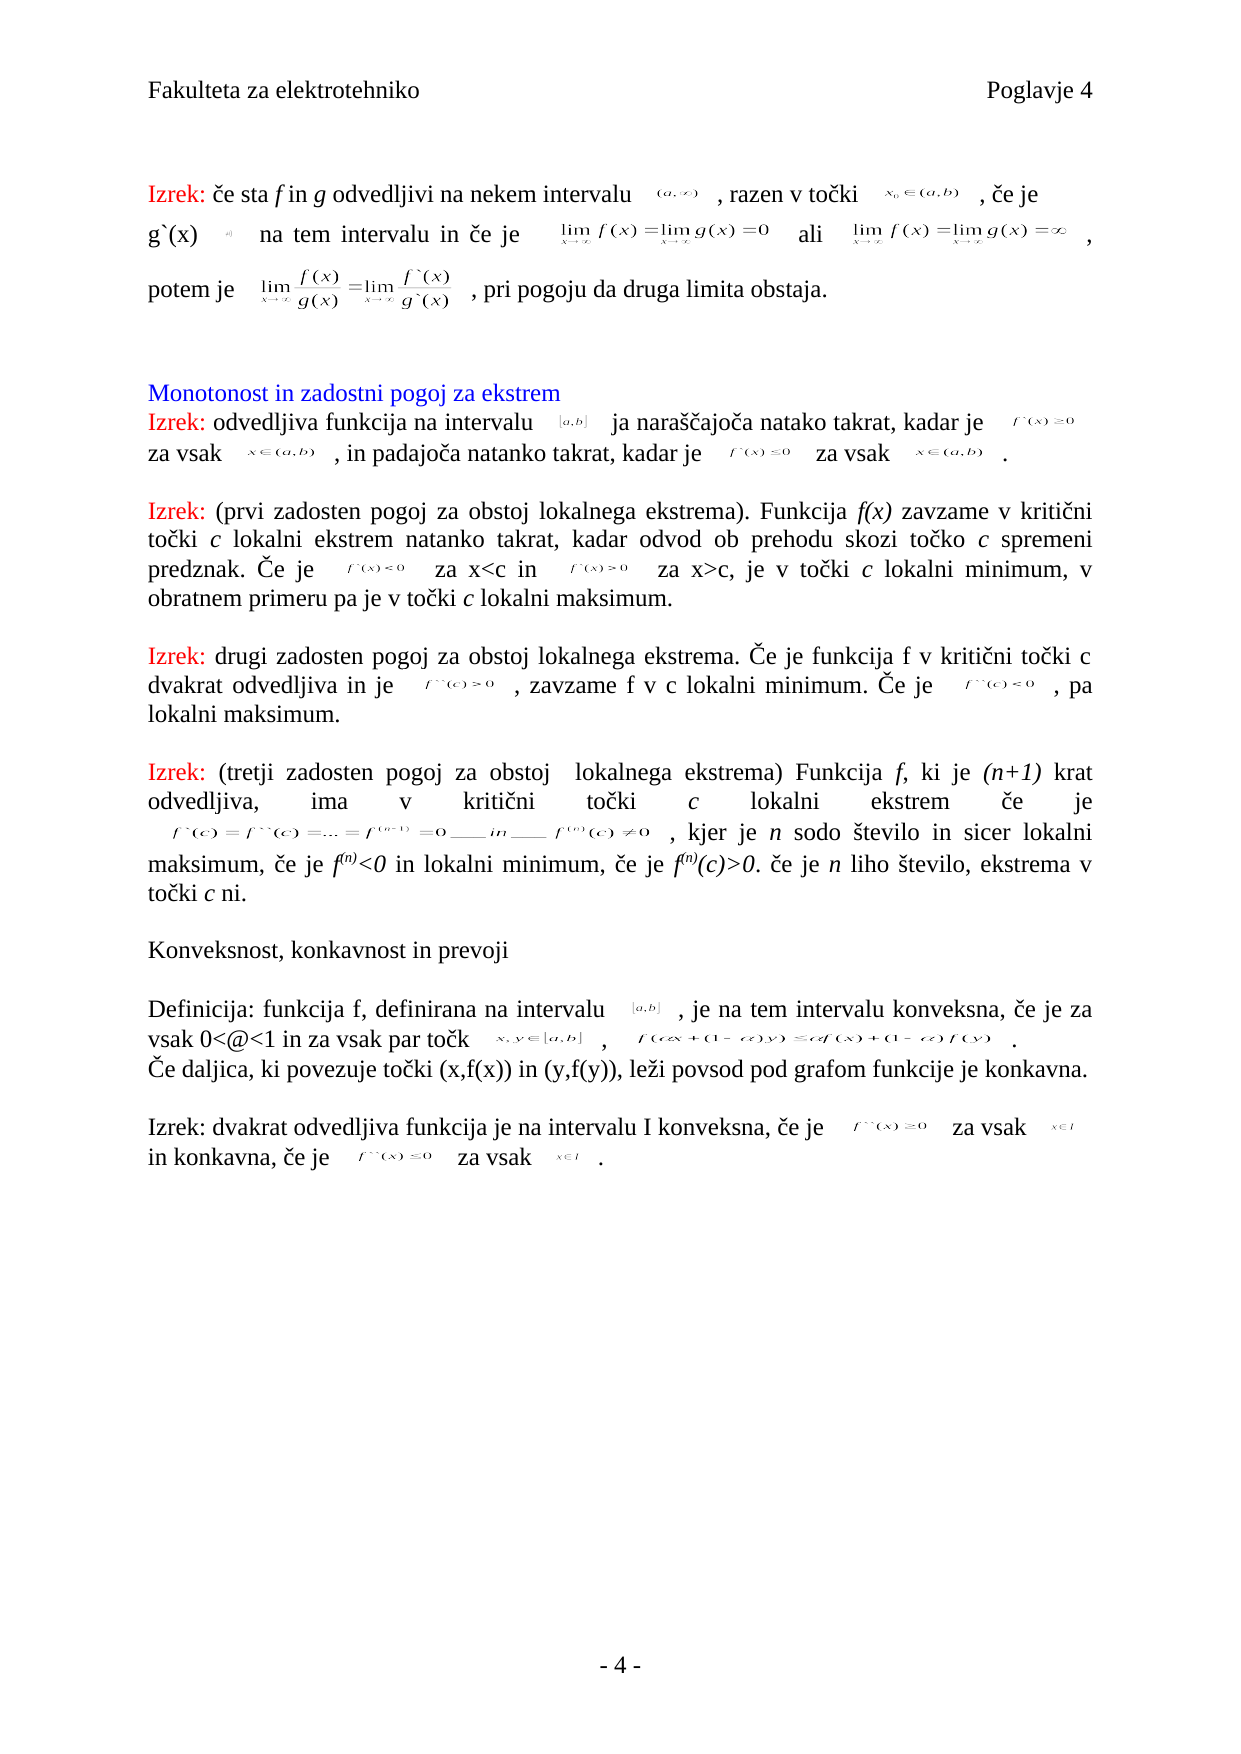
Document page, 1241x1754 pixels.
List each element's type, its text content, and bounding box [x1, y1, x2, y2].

text Izrek: (tretji zadosten pogoj za obstoj lokalnega ekstrema) Funkcija f, ki je (n+1) krat odvedljiva, ima v kritični točki c lokalni ekstrem če je , kjer je n sodo število in sicer lokalni maksimum, če je f(n)<0 in lokalni minimum, če je f(n)(c)>0. če je n liho število, ekstrema v točki c ni. [148, 757, 1093, 907]
text Izrek: odvedljiva funkcija na intervalu ja naraščajoča natako takrat, kadar je za vsak , in padajoča natanko takrat, kadar je za vsak . [148, 407, 1093, 467]
text Izrek: (prvi zadosten pogoj za obstoj lokalnega ekstrema). Funkcija f(x) zavzame v kritični točki c lokalni ekstrem natanko takrat, kadar odvod ob prehodu skozi točko c spremeni predznak. Če je za x<c in za x>c, je v točki c lokalni minimum, v obratnem primeru pa je v točki c lokalni maksimum. [148, 496, 1093, 612]
text Izrek: drugi zadosten pogoj za obstoj lokalnega ekstrema. Če je funkcija f v kritični točki c dvakrat odvedljiva in je , zavzame f v c lokalni minimum. Če je , pa lokalni maksimum. [148, 641, 1093, 728]
text g`(x) na tem intervalu in če je ali , potem je , pri pogoju da druga limita obstaja. [148, 210, 1093, 320]
text Izrek: če sta f in g odvedljivi na nekem intervalu , razen v točki , če je [148, 176, 1093, 210]
text Monotonost in zadostni pogoj za ekstrem [148, 378, 1093, 407]
text Izrek: dvakrat odvedljiva funkcija je na intervalu I konveksna, če je za vsak in konkavna, če je za vsak . [148, 1112, 1093, 1172]
text Če daljica, ki povezuje točki (x,f(x)) in (y,f(y)), leži povsod pod grafom funkcije je konkavna. [148, 1054, 1093, 1083]
text Konveksnost, konkavnost in prevoji [148, 936, 1093, 964]
text Definicija: funkcija f, definirana na intervalu , je na tem intervalu konveksna, če je za vsak 0<@<1 in za vsak par točk , . [148, 993, 1093, 1054]
